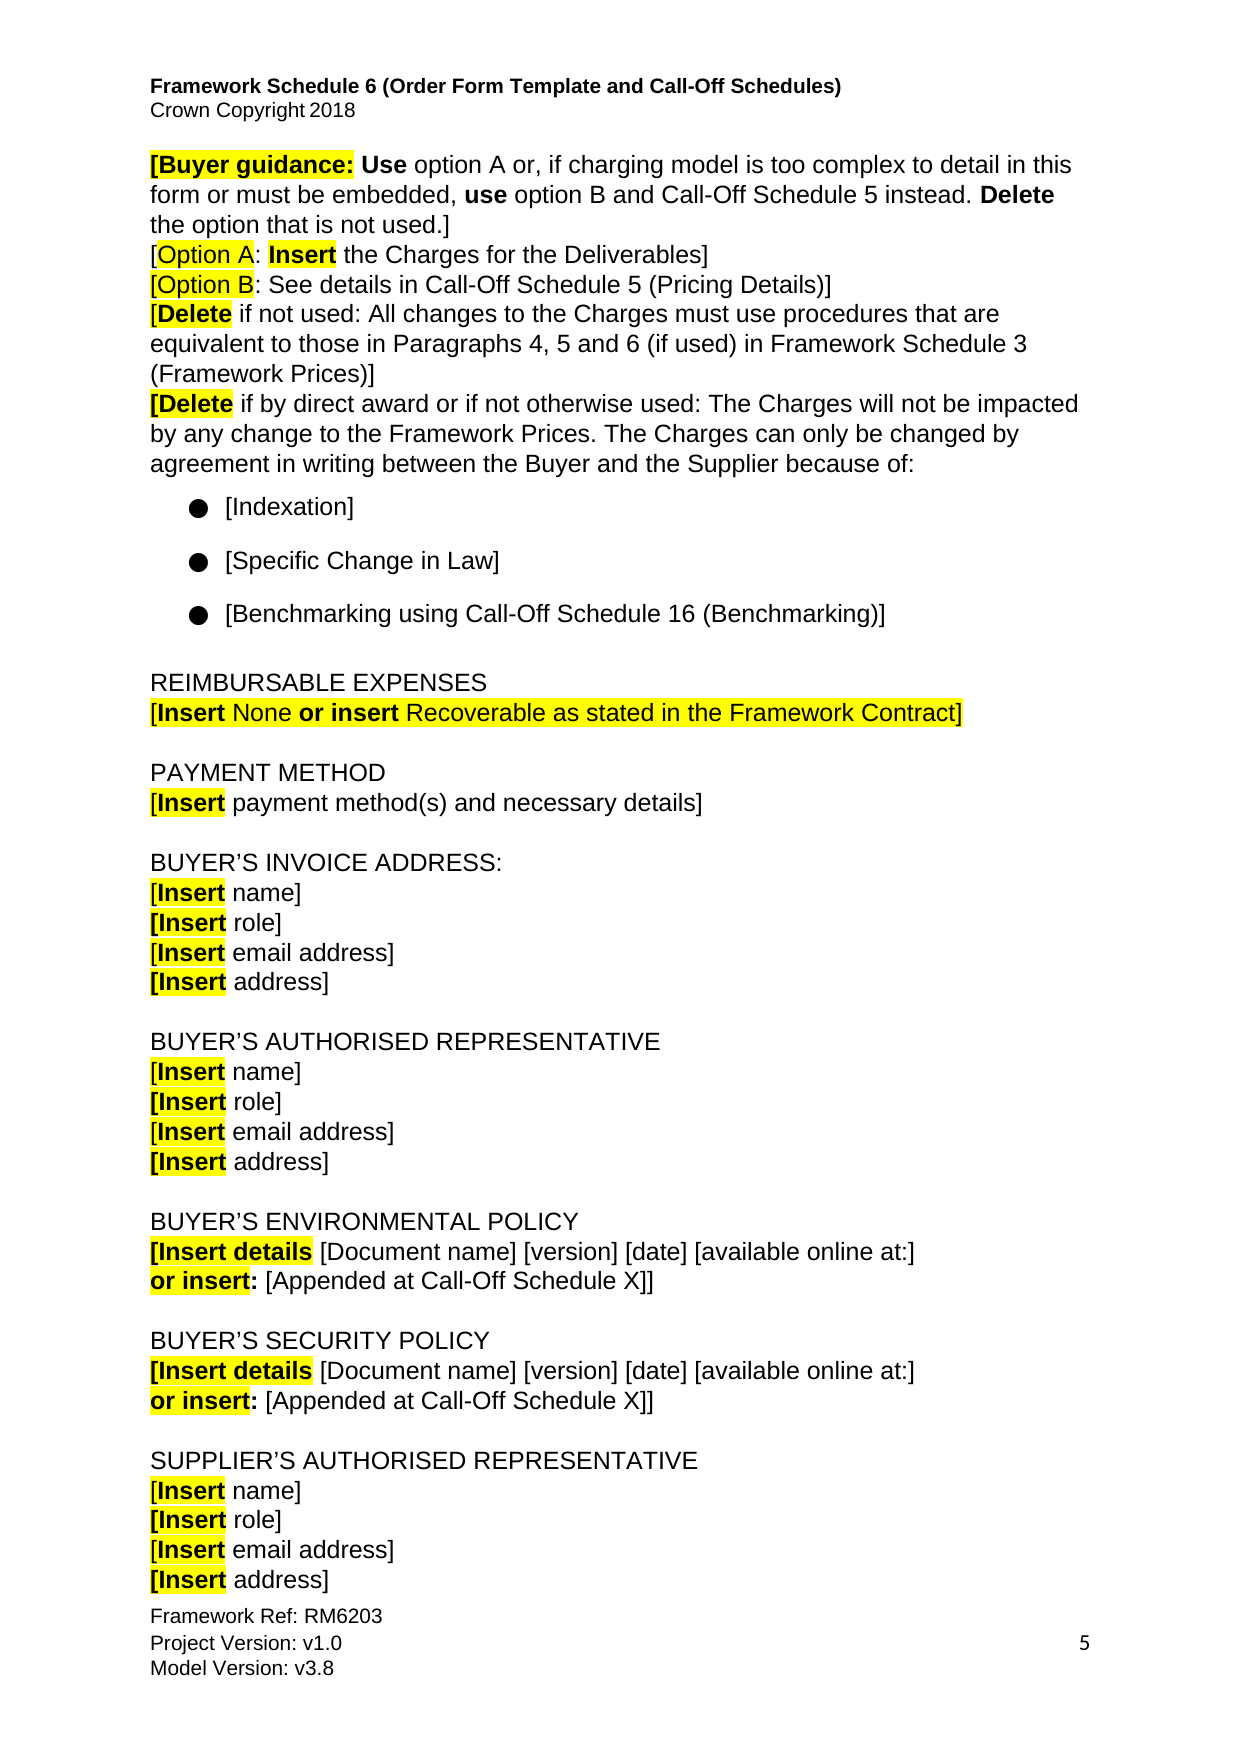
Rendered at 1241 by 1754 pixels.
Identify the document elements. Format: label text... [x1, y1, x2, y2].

text or insert: [Appended at Call-Off Schedule X]] [150, 1266, 1090, 1295]
text BUYER’S INVOICE ADDRESS: [150, 848, 1090, 877]
text [Insert email address] [150, 1535, 1090, 1564]
text [Insert details [Document name] [version] [date] [available online at:] [150, 1236, 1090, 1265]
text [Insert email address] [150, 1117, 1090, 1146]
text [Insert role] [150, 1506, 1090, 1534]
list [Specific Change in Law] [187, 532, 1090, 583]
text [Option A: Insert the Charges for the Deliverables] [150, 240, 1090, 268]
text BUYER’S ENVIRONMENTAL POLICY [150, 1207, 1090, 1235]
text [Insert details [Document name] [version] [date] [available online at:] [150, 1356, 1090, 1385]
text [Insert name] [150, 1057, 1090, 1086]
list [Indexation] [187, 479, 1090, 530]
text SUPPLIER’S AUTHORISED REPRESENTATIVE [150, 1446, 1090, 1474]
text [Delete if by direct award or if not otherwise used: The Charges will not be impacted by any change to the Framework Prices. The Charges can only be changed by agreement in writing between the Buyer and the Supplier because of: [150, 389, 1090, 478]
text [Insert name] [150, 1476, 1090, 1504]
text [Buyer guidance: Use option A or, if charging model is too complex to detail in this form or must be embedded, use option B and Call-Off Schedule 5 instead. Delete the option that is not used.] [150, 150, 1090, 238]
text [Delete if not used: All changes to the Charges must use procedures that are equivalent to those in Paragraphs 4, 5 and 6 (if used) in Framework Schedule 3 (Framework Prices)] [150, 299, 1090, 388]
text [Insert address] [150, 1147, 1090, 1176]
text [Insert payment method(s) and necessary details] [150, 788, 1090, 817]
text PAYMENT METHOD [150, 758, 1090, 787]
text or insert: [Appended at Call-Off Schedule X]] [150, 1386, 1090, 1415]
text [Insert email address] [150, 937, 1090, 966]
text [Insert address] [150, 1565, 1090, 1594]
text [Insert role] [150, 908, 1090, 936]
text [Insert name] [150, 878, 1090, 906]
text [Insert address] [150, 967, 1090, 996]
text REIMBURSABLE EXPENSES [150, 668, 1090, 697]
text BUYER’S AUTHORISED REPRESENTATIVE [150, 1027, 1090, 1056]
text [Insert None or insert Recoverable as stated in the Framework Contract] [150, 698, 1090, 727]
text BUYER’S SECURITY POLICY [150, 1326, 1090, 1355]
list [Benchmarking using Call-Off Schedule 16 (Benchmarking)] [187, 585, 1090, 637]
text [Insert role] [150, 1087, 1090, 1116]
text [Option B: See details in Call-Off Schedule 5 (Pricing Details)] [150, 269, 1090, 298]
